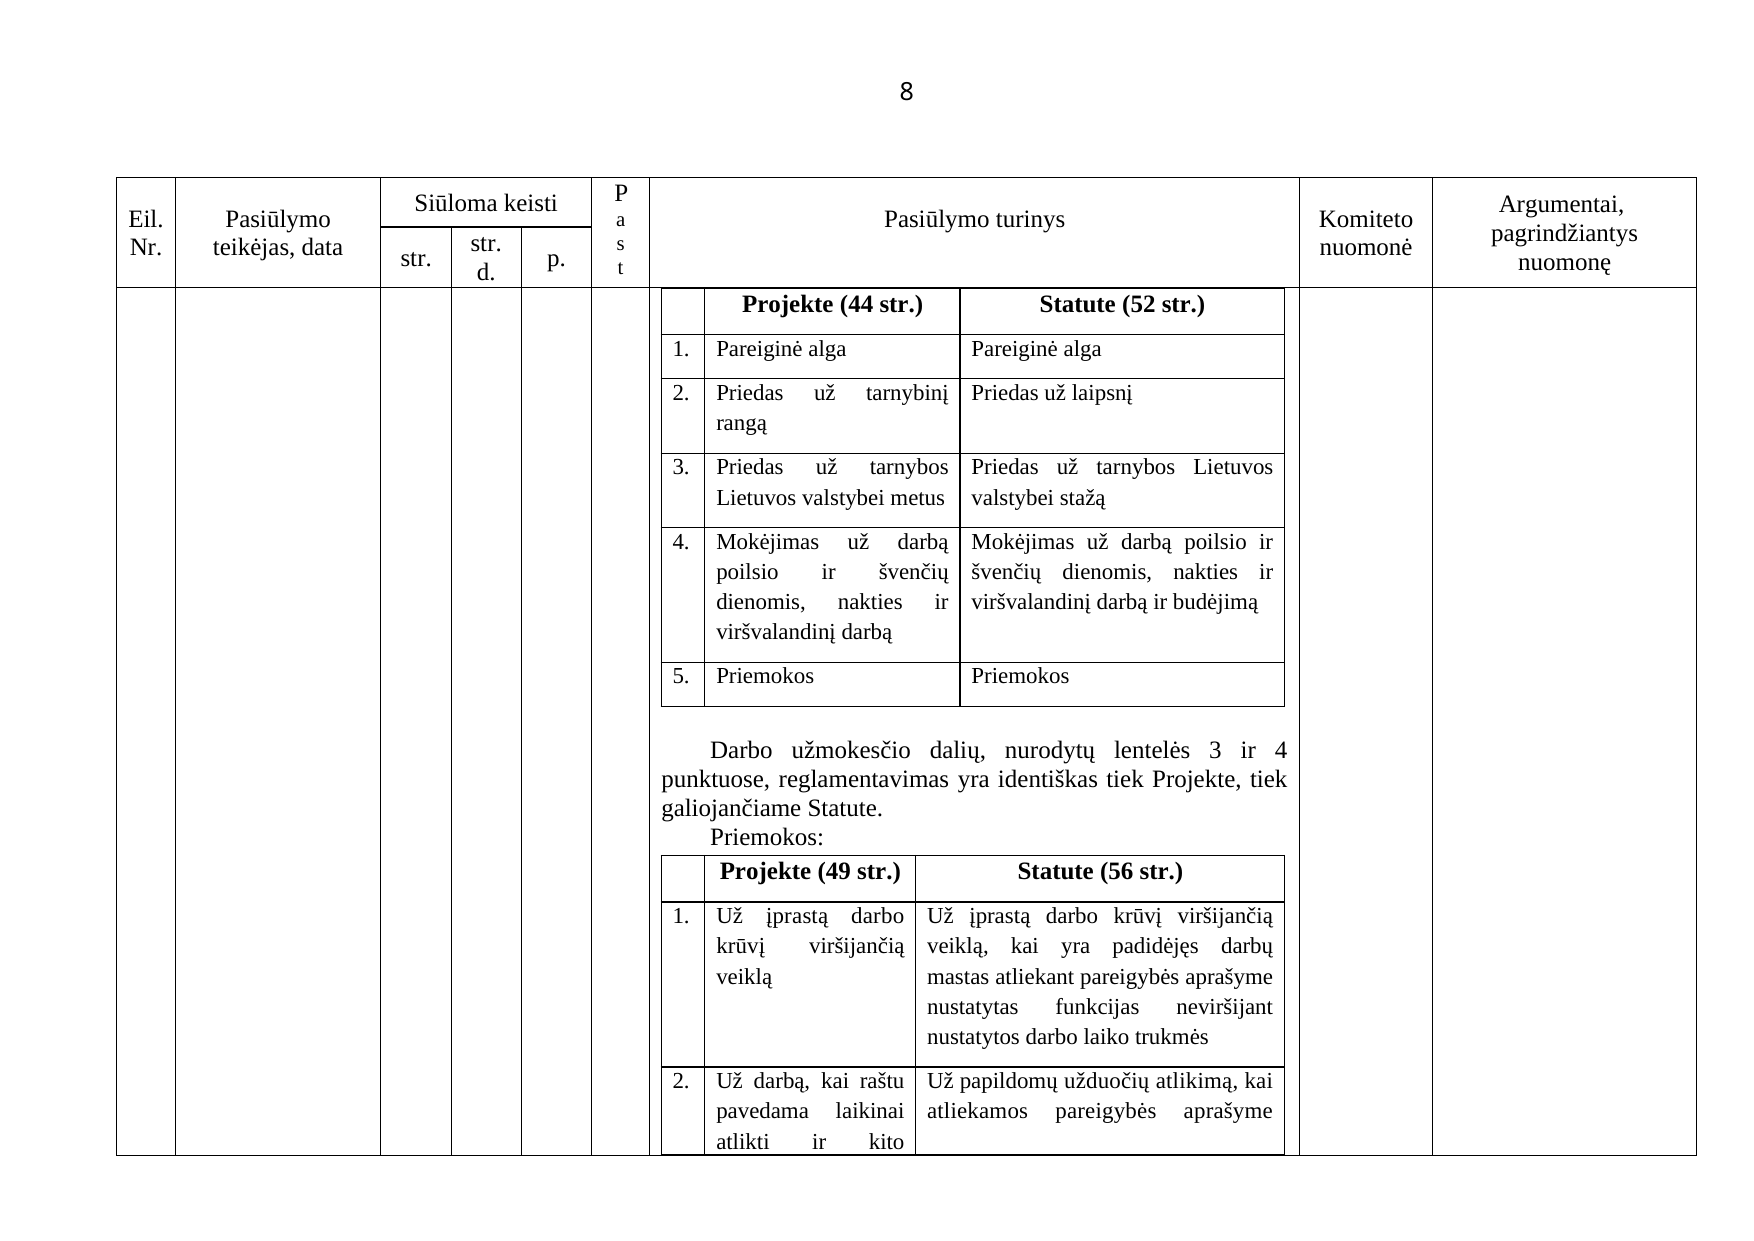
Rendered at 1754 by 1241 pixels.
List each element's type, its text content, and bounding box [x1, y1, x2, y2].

table_header Projekte (44 str.) [705, 289, 959, 334]
table_cell [176, 288, 380, 1155]
table_header Projekte (49 str.) [705, 856, 915, 901]
table_cell 2. [662, 379, 704, 452]
table_header Statute (52 str.) [961, 289, 1284, 334]
table_cell 1. [662, 335, 704, 378]
table_cell [452, 288, 521, 1155]
table_header Pasiūlymo teikėjas, data [176, 178, 380, 287]
table_cell Priedas už laipsnį [961, 379, 1284, 452]
table_header [662, 289, 704, 334]
table_cell Priedas už tarnybos Lietuvos valstybei metus [705, 454, 959, 527]
table_cell Priemokos [705, 663, 959, 706]
table_cell Darbo užmokesčio dalių, nurodytų lentelės 3 ir 4 punktuose, reglamentavimas yra identiškas tiek Projekte, tiek galiojančiame Statute. Priemokos: [650, 288, 1299, 1155]
table_cell 1. [662, 903, 704, 1066]
table_cell str. [381, 228, 451, 287]
table_cell Mokėjimas už darbą poilsio ir švenčių dienomis, nakties ir viršvalandinį darbą ir budėjimą [961, 528, 1284, 662]
table_cell Pareiginė alga [961, 335, 1284, 378]
table_cell Pareiginė alga [705, 335, 959, 378]
table_header Pasiūlymo turinys [650, 178, 1299, 287]
table_cell Už papildomų užduočių atlikimą, kai atliekamos pareigybės aprašyme [916, 1068, 1284, 1154]
table_cell [117, 288, 175, 1155]
table_cell Už darbą, kai raštu pavedama laikinai atlikti ir kito [705, 1068, 915, 1154]
table_cell 5. [662, 663, 704, 706]
table_cell 4. [662, 528, 704, 662]
table_header Pastabos [592, 178, 649, 287]
table_header [662, 856, 704, 901]
table_cell str. d. [452, 228, 521, 287]
table_cell 3. [662, 454, 704, 527]
table_cell Priedas [592, 288, 649, 1155]
table_header Komiteto nuomonė [1300, 178, 1432, 287]
table_cell 2. [662, 1068, 704, 1154]
table_header Siūloma keisti [381, 178, 591, 226]
table_cell Už įprastą darbo krūvį viršijančią veiklą [705, 903, 915, 1066]
table_cell p. [522, 228, 591, 287]
table_header Eil. Nr. [117, 178, 175, 287]
table_cell [1300, 288, 1432, 1155]
table_cell Priedas už tarnybos Lietuvos valstybei stažą [961, 454, 1284, 527]
table_header Statute (56 str.) [916, 856, 1284, 901]
table_cell [381, 288, 451, 1155]
table_cell [522, 288, 591, 1155]
table_header Argumentai, pagrindžiantys nuomonę [1433, 178, 1696, 287]
table_cell [1433, 288, 1696, 1155]
table_cell Už įprastą darbo krūvį viršijančią veiklą, kai yra padidėjęs darbų mastas atliekant pareigybės aprašyme nustatytas funkcijas neviršijant nustatytos darbo laiko trukmės [916, 903, 1284, 1066]
table_cell Priedas už tarnybinį rangą [705, 379, 959, 452]
table_cell Mokėjimas už darbą poilsio ir švenčių dienomis, nakties ir viršvalandinį darbą [705, 528, 959, 662]
table_cell Priemokos [961, 663, 1284, 706]
